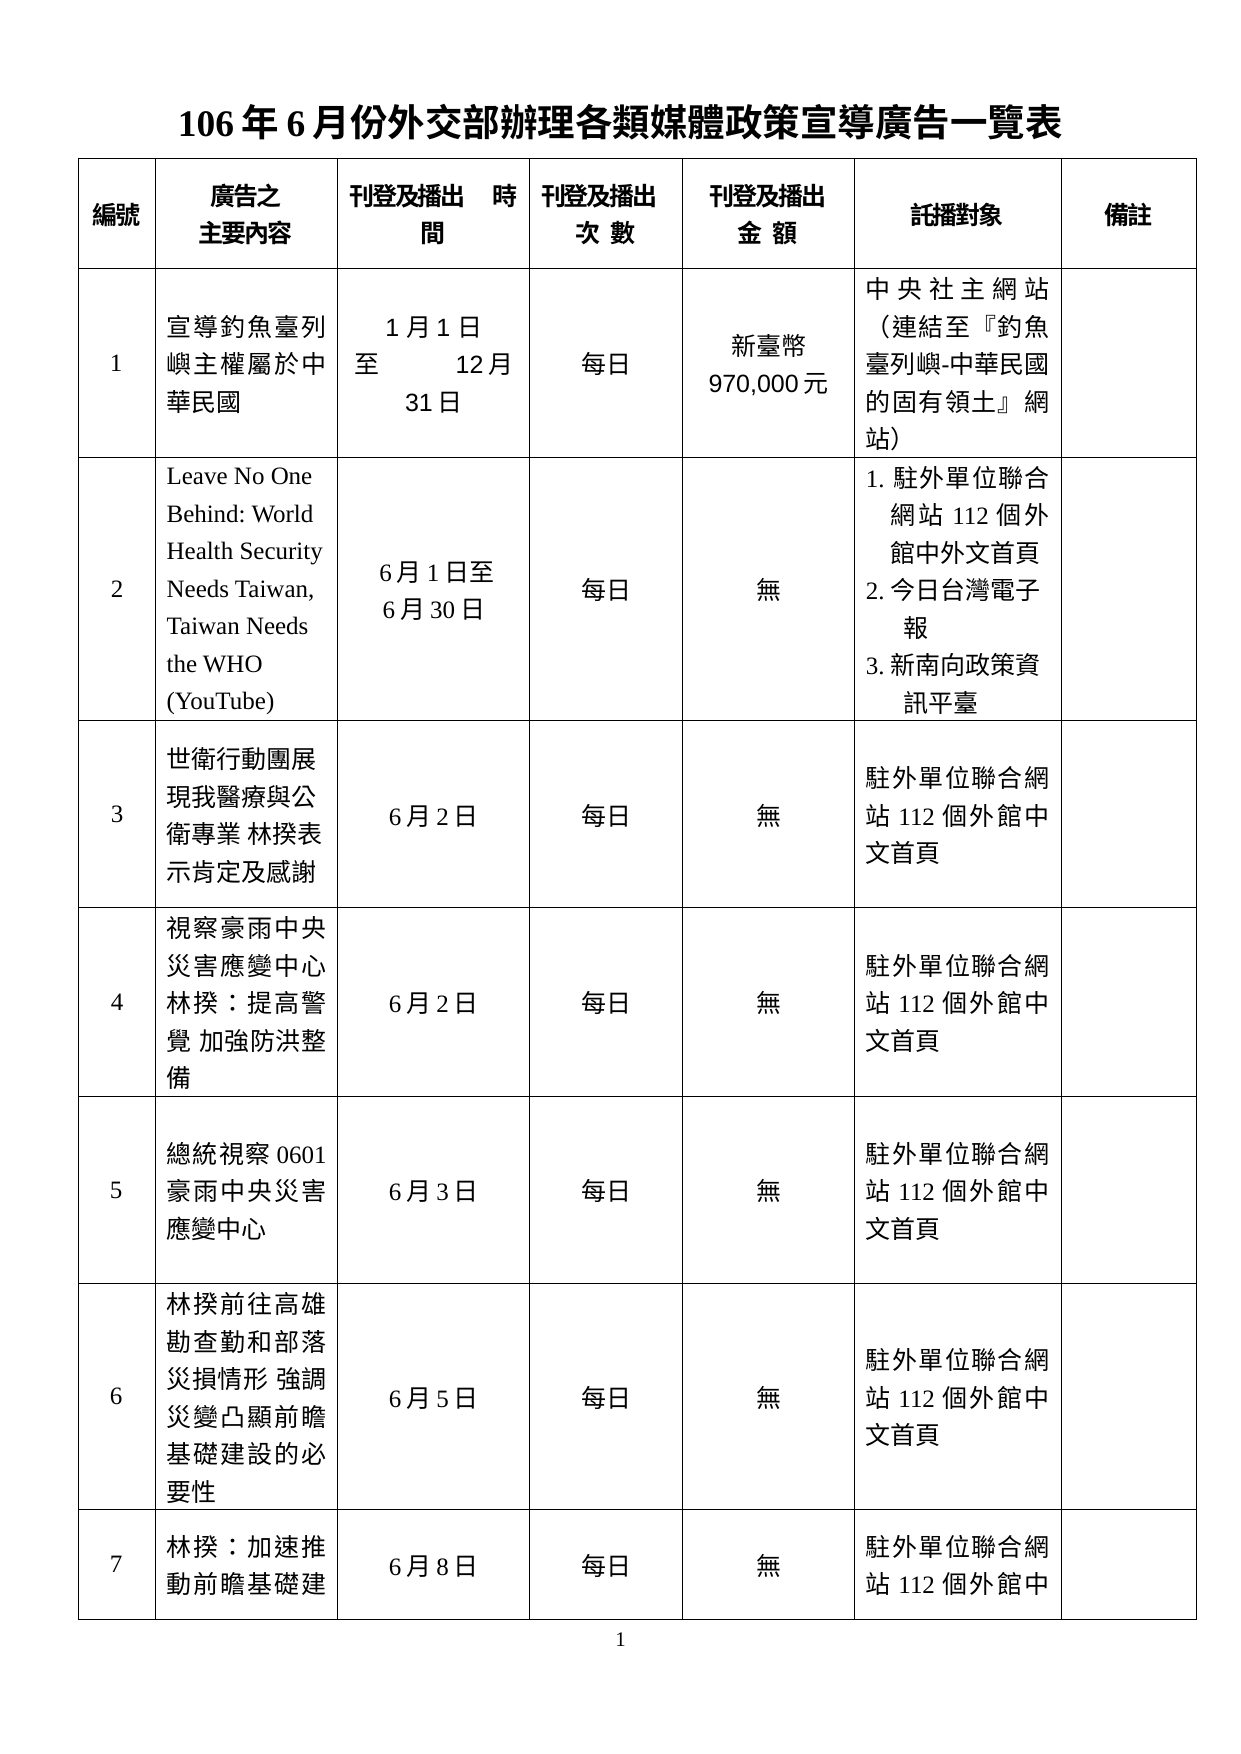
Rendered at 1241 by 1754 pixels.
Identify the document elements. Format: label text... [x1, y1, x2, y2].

table_cell 林揆前往高雄勘查勤和部落災損情形 強調災變凸顯前瞻基礎建設的必要性 [156, 1284, 337, 1509]
table_header 備註 [1062, 159, 1196, 268]
table_cell 6月8日 [338, 1510, 529, 1619]
table_cell 5 [79, 1097, 155, 1283]
table_cell [1062, 1097, 1196, 1283]
table_header 刊登及播出 次 數 [530, 159, 682, 268]
table_cell 每日 [530, 1510, 682, 1619]
table_header 刊登及播出 時 間 [338, 159, 529, 268]
table_cell 6月5日 [338, 1284, 529, 1509]
table_cell 6月2日 [338, 908, 529, 1096]
table_cell 新臺幣 970,000元 [683, 269, 854, 457]
table_cell 無 [683, 1284, 854, 1509]
table_cell 每日 [530, 908, 682, 1096]
table_cell 1. 駐外單位聯合網站112個外館中外文首頁 2. 今日台灣電子 報 3. 新南向政策資 訊平臺 [855, 458, 1061, 720]
table_cell 每日 [530, 458, 682, 720]
table_cell 總統視察0601豪雨中央災害應變中心 [156, 1097, 337, 1283]
table_cell [1062, 1284, 1196, 1509]
table_cell 6月2日 [338, 721, 529, 907]
table_cell 每日 [530, 1097, 682, 1283]
text 106年6月份外交部辦理各類媒體政策宣導廣告一覽表 [118, 82, 1122, 157]
table_cell [1062, 269, 1196, 457]
table_cell 宣導釣魚臺列嶼主權屬於中華民國 [156, 269, 337, 457]
table_cell [1062, 458, 1196, 720]
table_header 託播對象 [855, 159, 1061, 268]
table_header 刊登及播出 金 額 [683, 159, 854, 268]
table_cell 6 [79, 1284, 155, 1509]
table_cell 無 [683, 1097, 854, 1283]
table_cell 每日 [530, 721, 682, 907]
table_cell 3 [79, 721, 155, 907]
table_cell 無 [683, 908, 854, 1096]
table_cell 林揆：加速推動前瞻基礎建 [156, 1510, 337, 1619]
table_cell 世衛行動團展現我醫療與公衛專業 林揆表示肯定及感謝 [156, 721, 337, 907]
table_cell [1062, 908, 1196, 1096]
table_cell 駐外單位聯合網站112個外館中 [855, 1510, 1061, 1619]
table_cell 駐外單位聯合網站112個外館中文首頁 [855, 1097, 1061, 1283]
table_cell 無 [683, 1510, 854, 1619]
table_cell 4 [79, 908, 155, 1096]
table_cell Leave No One Behind: World Health Security Needs Taiwan, Taiwan Needs the WHO (YouTube) [156, 458, 337, 720]
table_cell 無 [683, 721, 854, 907]
table_cell 視察豪雨中央災害應變中心 林揆：提高警覺 加強防洪整備 [156, 908, 337, 1096]
table_cell 6月3日 [338, 1097, 529, 1283]
table_cell 1 月1 日 至 12月31日 [338, 269, 529, 457]
table_cell 駐外單位聯合網站112個外館中文首頁 [855, 1284, 1061, 1509]
table_cell 駐外單位聯合網站112個外館中文首頁 [855, 721, 1061, 907]
table_header 廣告之 主要內容 [156, 159, 337, 268]
table_cell [1062, 721, 1196, 907]
table_cell 6月1日至 6月30日 [338, 458, 529, 720]
table_cell 7 [79, 1510, 155, 1619]
table_cell 每日 [530, 269, 682, 457]
table_header 編號 [79, 159, 155, 268]
table_cell 中央社主網站 （連結至『釣魚臺列嶼-中華民國的固有領土』網站） [855, 269, 1061, 457]
table_cell 每日 [530, 1284, 682, 1509]
table_cell 無 [683, 458, 854, 720]
table_cell 駐外單位聯合網站112個外館中文首頁 [855, 908, 1061, 1096]
table_cell 1 [79, 269, 155, 457]
table_cell 2 [79, 458, 155, 720]
table_cell [1062, 1510, 1196, 1619]
